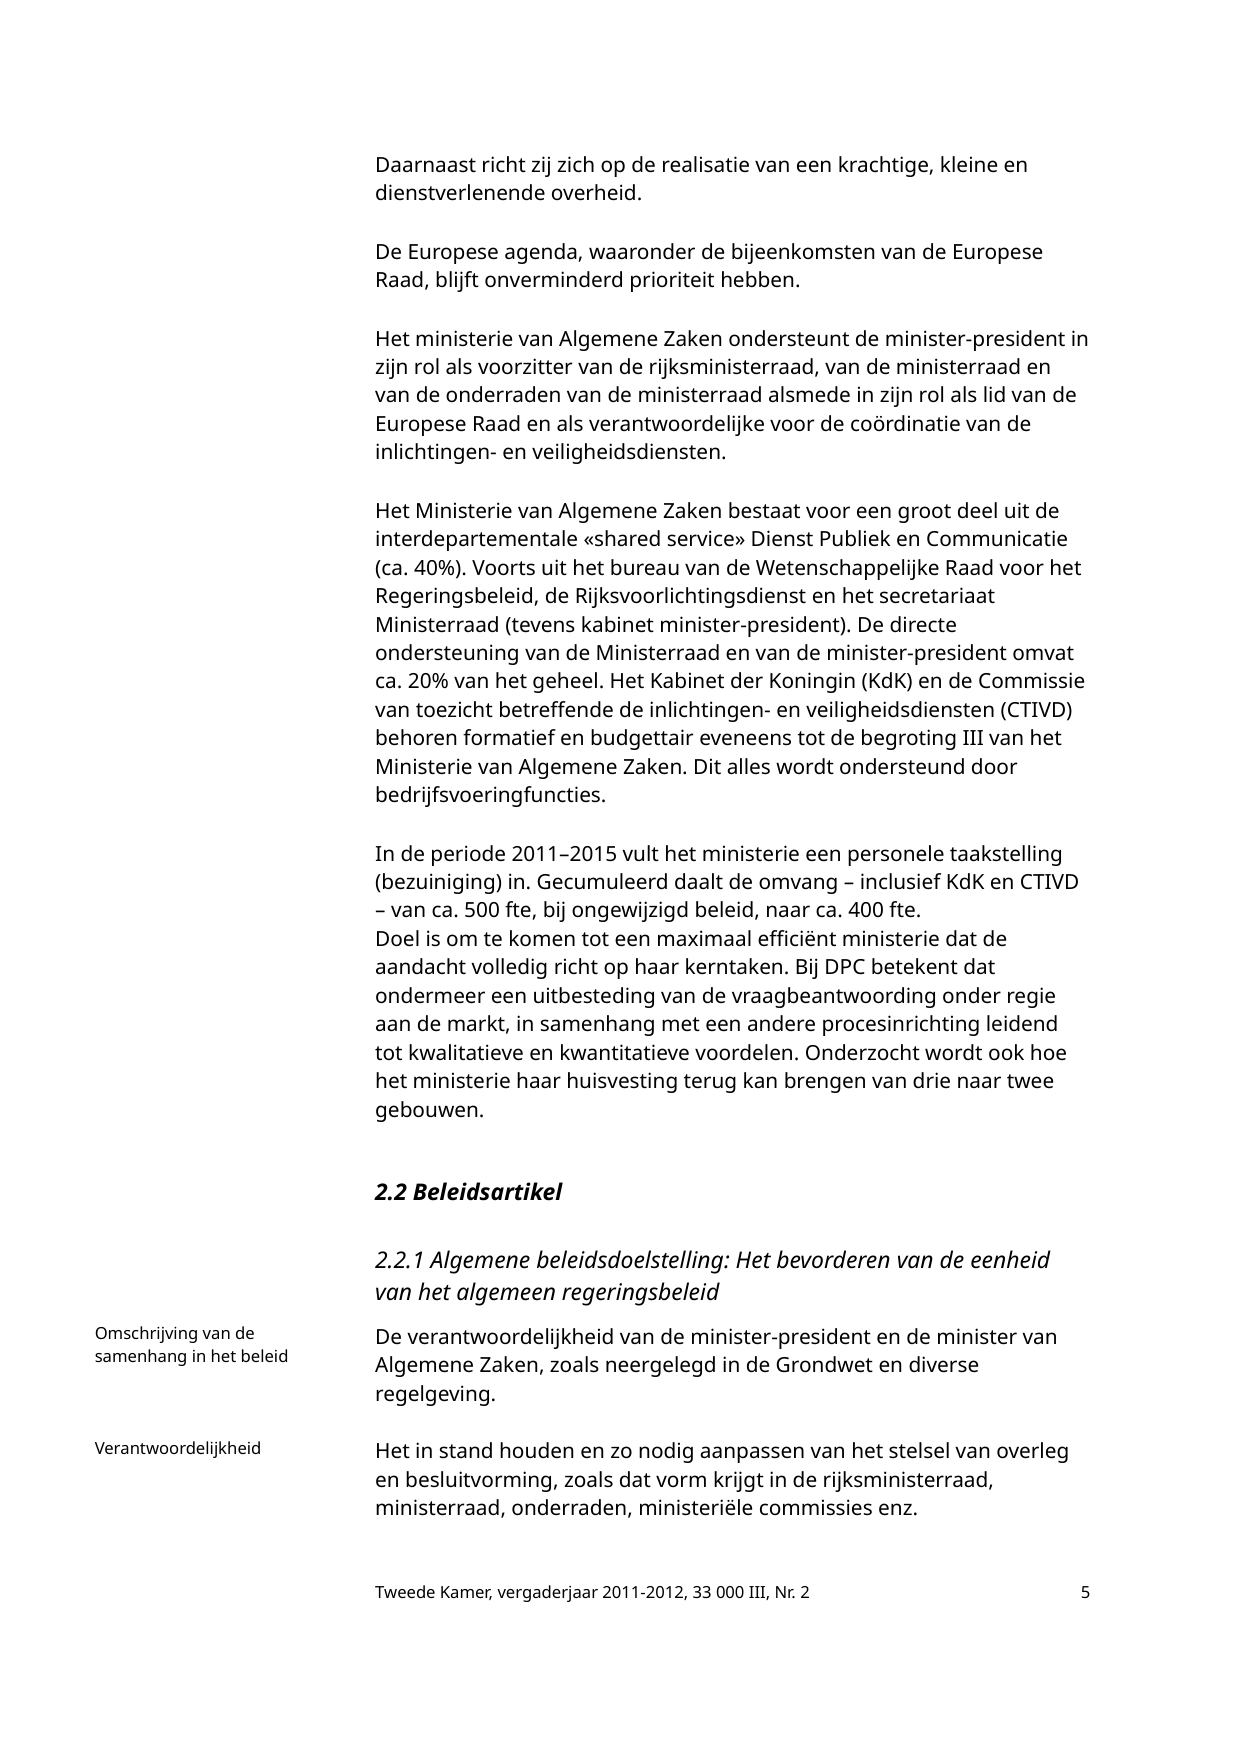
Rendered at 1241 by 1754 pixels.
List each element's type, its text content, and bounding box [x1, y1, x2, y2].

text Daarnaast richt zij zich op de realisatie van een krachtige, kleine en dienstverlenende overheid. [375, 150, 1090, 207]
text De verantwoordelijkheid van de minister-president en de minister van Algemene Zaken, zoals neergelegd in de Grondwet en diverse regelgeving. [375, 1322, 1090, 1407]
text Het in stand houden en zo nodig aanpassen van het stelsel van overleg en besluitvorming, zoals dat vorm krijgt in de rijksministerraad, ministerraad, onderraden, ministeriële commissies enz. [375, 1437, 1090, 1522]
text Omschrijving van de samenhang in het beleid [94, 1322, 328, 1367]
subtitle 2.2 Beleidsartikel [375, 1176, 1090, 1207]
text In de periode 2011–2015 vult het ministerie een personele taakstelling (bezuiniging) in. Gecumuleerd daalt de omvang – inclusief KdK en CTIVD – van ca. 500 fte, bij ongewijzigd beleid, naar ca. 400 fte. [375, 839, 1090, 924]
subtitle 2.2.1 Algemene beleidsdoelstelling: Het bevorderen van de eenheid van het algemeen regeringsbeleid [375, 1244, 1090, 1307]
text De Europese agenda, waaronder de bijeenkomsten van de Europese Raad, blijft onverminderd prioriteit hebben. [375, 237, 1090, 294]
text Verantwoordelijkheid [94, 1437, 328, 1459]
text Doel is om te komen tot een maximaal efficiënt ministerie dat de aandacht volledig richt op haar kerntaken. Bij DPC betekent dat ondermeer een uitbesteding van de vraagbeantwoording onder regie aan de markt, in samenhang met een andere procesinrichting leidend tot kwalitatieve en kwantitatieve voordelen. Onderzocht wordt ook hoe het ministerie haar huisvesting terug kan brengen van drie naar twee gebouwen. [375, 924, 1090, 1123]
text Het ministerie van Algemene Zaken ondersteunt de minister-president in zijn rol als voorzitter van de rijksministerraad, van de ministerraad en van de onderraden van de ministerraad alsmede in zijn rol als lid van de Europese Raad en als verantwoordelijke voor de coördinatie van de inlichtingen- en veiligheidsdiensten. [375, 324, 1090, 466]
text Het Ministerie van Algemene Zaken bestaat voor een groot deel uit de interdepartementale «shared service» Dienst Publiek en Communicatie (ca. 40%). Voorts uit het bureau van de Wetenschappelijke Raad voor het Regeringsbeleid, de Rijksvoorlichtingsdienst en het secretariaat Ministerraad (tevens kabinet minister-president). De directe ondersteuning van de Ministerraad en van de minister-president omvat ca. 20% van het geheel. Het Kabinet der Koningin (KdK) en de Commissie van toezicht betreffende de inlichtingen- en veiligheidsdiensten (CTIVD) behoren formatief en budgettair eveneens tot de begroting III van het Ministerie van Algemene Zaken. Dit alles wordt ondersteund door bedrijfsvoeringfuncties. [375, 496, 1090, 809]
